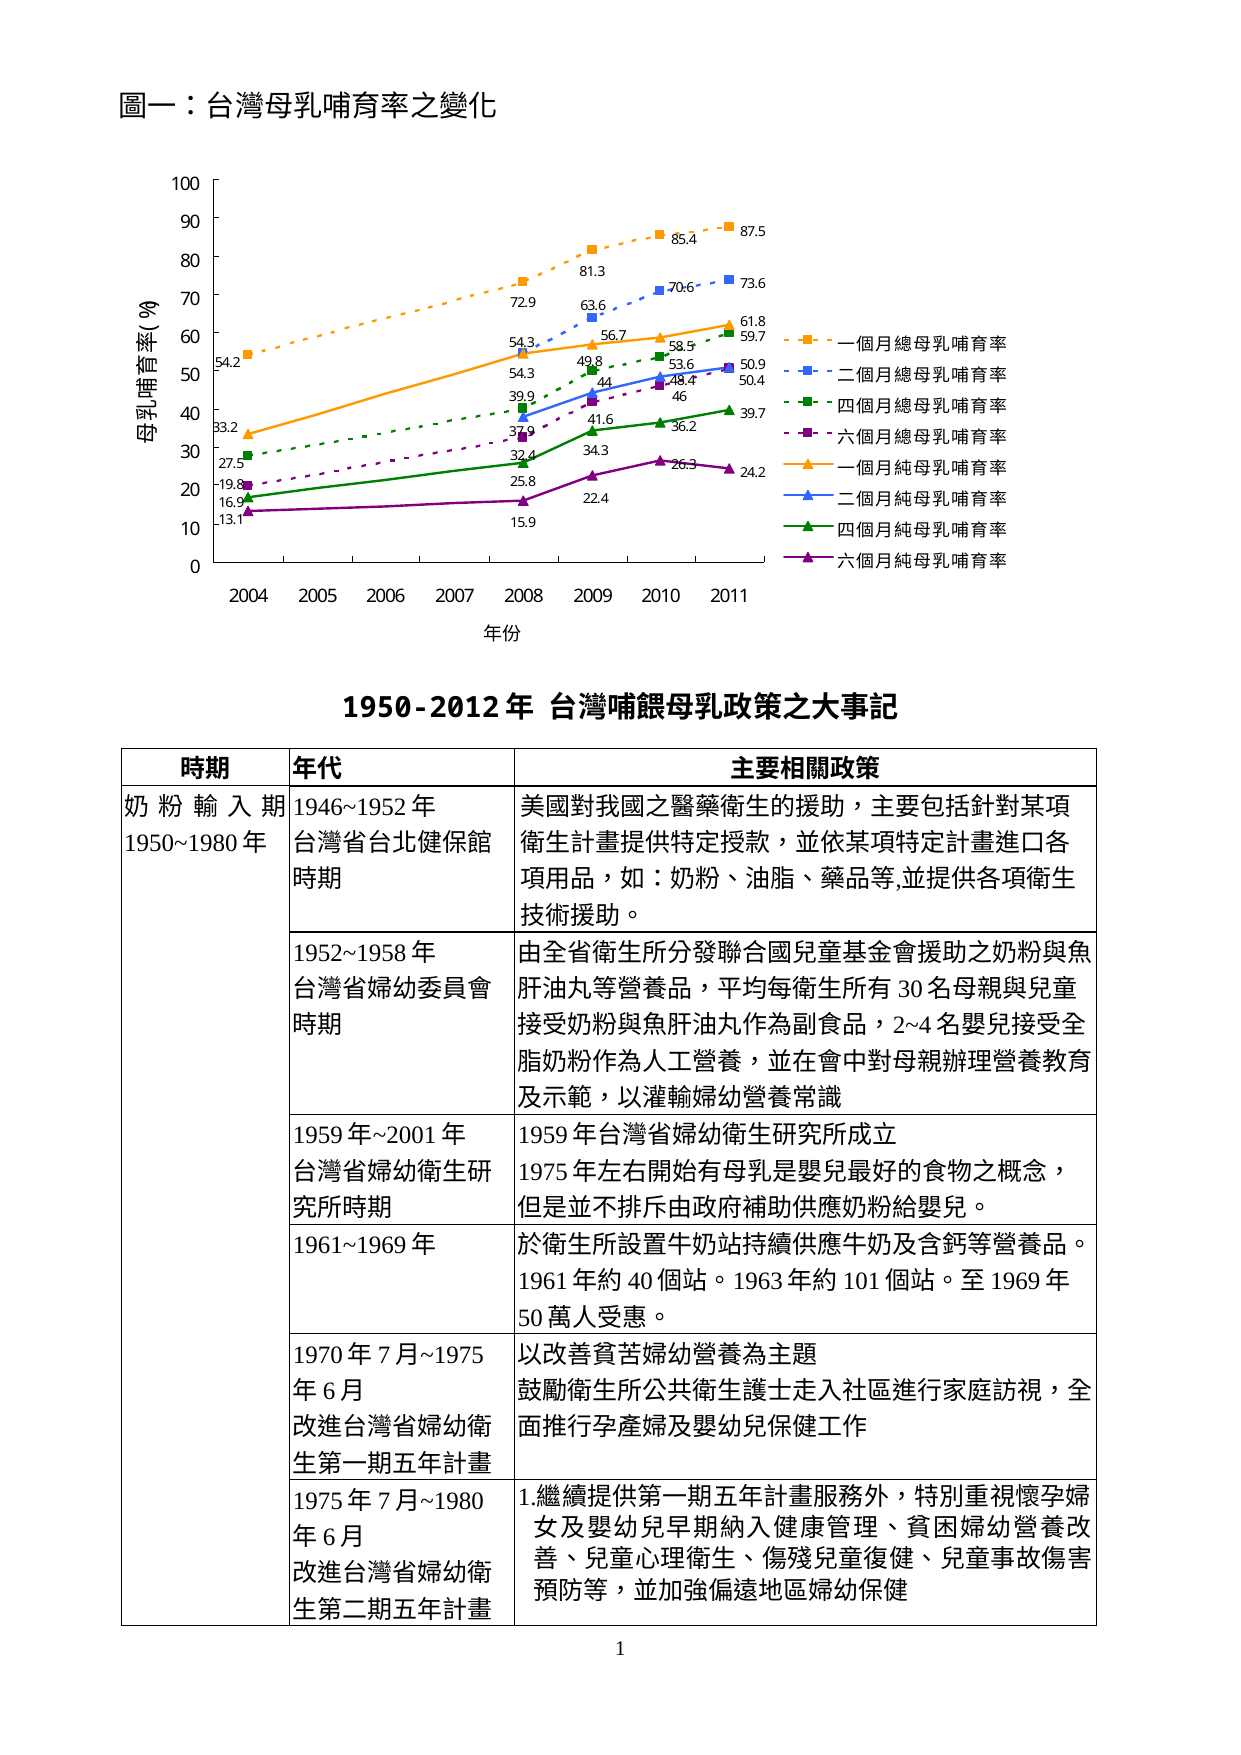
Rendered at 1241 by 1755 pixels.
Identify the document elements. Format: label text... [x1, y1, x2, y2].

table_cell 於衛生所設置牛奶站持續供應牛奶及含鈣等營養品。 1961年約40個站。1963年約101個站。至1969年50萬人受惠。 [515, 1225, 1096, 1333]
table_cell 以改善貧苦婦幼營養為主題 鼓勵衛生所公共衛生護士走入社區進行家庭訪視，全面推行孕產婦及嬰幼兒保健工作 [515, 1334, 1096, 1479]
text 圖一：台灣母乳哺育率之變化 [118, 75, 1122, 127]
subtitle 1950-2012年 台灣哺餵母乳政策之大事記 [118, 684, 1122, 726]
table_cell 由全省衛生所分發聯合國兒童基金會援助之奶粉與魚肝油丸等營養品，平均每衛生所有30名母親與兒童接受奶粉與魚肝油丸作為副食品，2~4名嬰兒接受全脂奶粉作為人工營養，並在會中對母親辦理營養教育及示範，以灌輸婦幼營養常識 [515, 933, 1096, 1114]
table_cell 美國對我國之醫藥衛生的援助，主要包括針對某項衛生計畫提供特定授款，並依某項特定計畫進口各項用品，如：奶粉、油脂、藥品等,並提供各項衛生技術援助。 [515, 787, 1096, 931]
table_cell 1961~1969年 [290, 1225, 514, 1333]
table_cell 1959年~2001年 台灣省婦幼衛生研究所時期 [290, 1115, 514, 1223]
table_header 時期 [122, 749, 289, 785]
table_cell 1946~1952年 台灣省台北健保館時期 [290, 787, 514, 931]
table_cell 1970年7月~1975年6月 改進台灣省婦幼衛生第一期五年計畫 [290, 1334, 514, 1479]
table_cell 1975年7月~1980年6月 改進台灣省婦幼衛生第二期五年計畫 [290, 1480, 514, 1625]
table_header 主要相關政策 [515, 749, 1096, 785]
table_cell 1952~1958年 台灣省婦幼委員會時期 [290, 933, 514, 1114]
table_cell 奶粉輸入期1950~1980年 [122, 786, 289, 1625]
table_cell 1.繼續提供第一期五年計畫服務外，特別重視懷孕婦女及嬰幼兒早期納入健康管理、貧困婦幼營養改善、兒童心理衛生、傷殘兒童復健、兒童事故傷害預防等，並加強偏遠地區婦幼保健 [515, 1480, 1096, 1625]
table_header 年代 [290, 749, 514, 785]
table_cell 1959年台灣省婦幼衛生研究所成立 1975年左右開始有母乳是嬰兒最好的食物之概念，但是並不排斥由政府補助供應奶粉給嬰兒。 [515, 1115, 1096, 1223]
